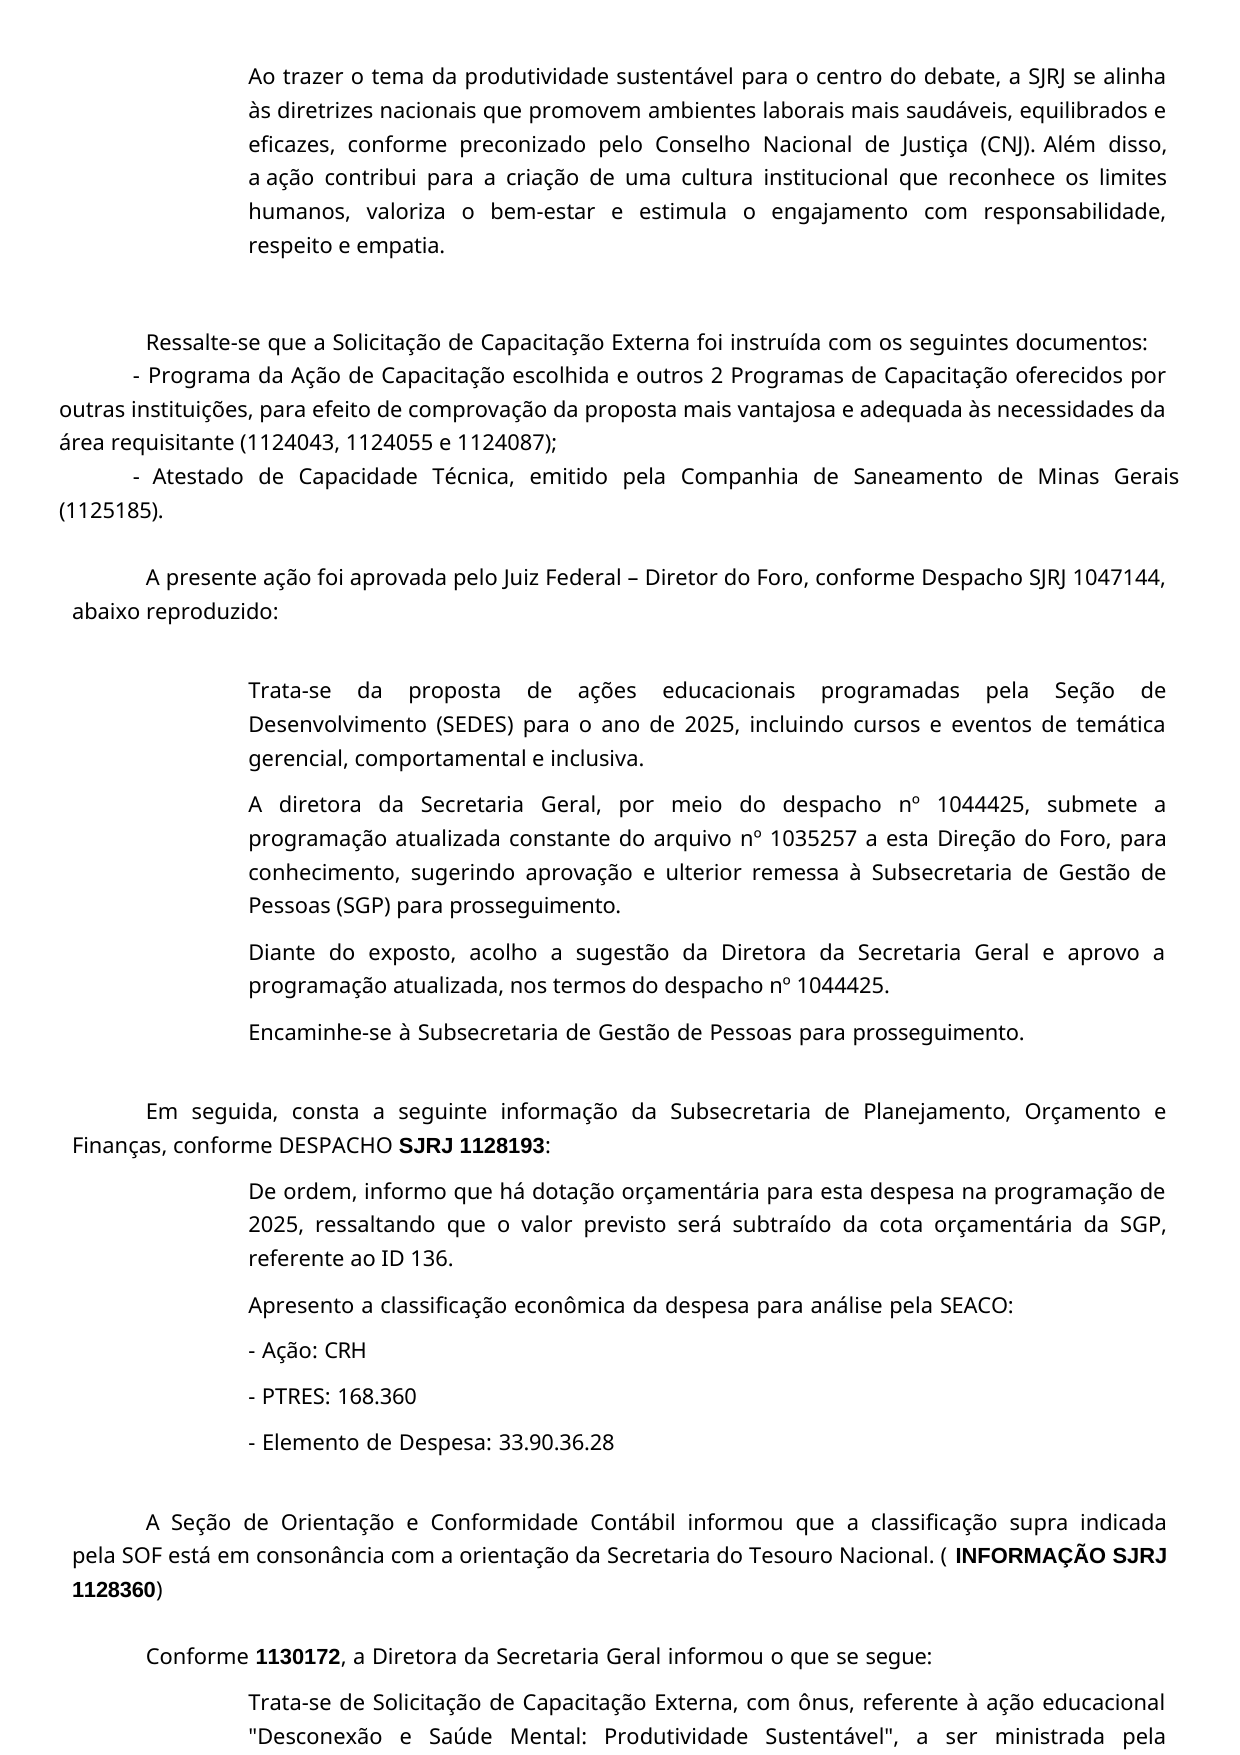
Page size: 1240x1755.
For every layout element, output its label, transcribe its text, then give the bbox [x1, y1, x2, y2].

text Trata-se da proposta de ações educacionais programadas pela Seção de Desenvolvimento (SEDES) para o ano de 2025, incluindo cursos e eventos de temática gerencial, comportamental e inclusiva. [248, 676, 1167, 773]
text Trata-se de Solicitação de Capacitação Externa, com ônus, referente à ação educacional "Desconexão e Saúde Mental: Produtividade Sustentável", a ser ministrada pela [248, 1687, 1167, 1750]
text A diretora da Secretaria Geral, por meio do despacho nº 1044425, submete a programação atualizada constante do arquivo nº 1035257 a esta Direção do Foro, para conhecimento, sugerindo aprovação e ulterior remessa à Subsecretaria de Gestão de Pessoas (SGP) para prosseguimento. [248, 789, 1168, 920]
list Programa da Ação de Capacitação escolhida e outros 2 Programas de Capacitação oferecidos por outras instituições, para efeito de comprovação da proposta mais vantajosa e adequada às necessidades da área requisitante (1124043, 1124055 e 1124087); [59, 360, 1167, 457]
text A Seção de Orientação e Conformidade Contábil informou que a classificação supra indicada pela SOF está em consonância com a orientação da Secretaria do Tesouro Nacional. ( INFORMAÇÃO SJRJ 1128360) [72, 1507, 1167, 1604]
text Diante do exposto, acolho a sugestão da Diretora da Secretaria Geral e aprovo a programação atualizada, nos termos do despacho nº 1044425. [248, 937, 1167, 1000]
text A presente ação foi aprovada pelo Juiz Federal – Diretor do Foro, conforme Despacho SJRJ 1047144, abaixo reproduzido: [72, 562, 1167, 626]
list Ação: CRH [248, 1335, 1181, 1365]
text Em seguida, consta a seguinte informação da Subsecretaria de Planejamento, Orçamento e Finanças, conforme DESPACHO SJRJ 1128193: [72, 1096, 1167, 1159]
list Elemento de Despesa: 33.90.36.28 [248, 1427, 1181, 1457]
text Apresento a classificação econômica da despesa para análise pela SEACO: [248, 1289, 1181, 1319]
text De ordem, informo que há dotação orçamentária para esta despesa na programação de 2025, ressaltando que o valor previsto será subtraído da cota orçamentária da SGP, referente ao ID 136. [248, 1176, 1167, 1273]
list Atestado de Capacidade Técnica, emitido pela Companhia de Saneamento de Minas Gerais (1125185). [59, 461, 1181, 525]
text Ao trazer o tema da produtividade sustentável para o centro do debate, a SJRJ se alinha às diretrizes nacionais que promovem ambientes laborais mais saudáveis, equilibrados e eficazes, conforme preconizado pelo Conselho Nacional de Justiça (CNJ). Além disso, a ação contribui para a criação de uma cultura institucional que reconhece os limites humanos, valoriza o bem-estar e estimula o engajamento com responsabilidade, respeito e empatia. [248, 61, 1167, 259]
text - PTRES: 168.360 [248, 1381, 1181, 1411]
text Encaminhe-se à Subsecretaria de Gestão de Pessoas para prosseguimento. [248, 1017, 1181, 1046]
text Conforme 1130172, a Diretora da Secretaria Geral informou o que se segue: [146, 1641, 1181, 1671]
text Ressalte-se que a Solicitação de Capacitação Externa foi instruída com os seguintes documentos: [146, 327, 1181, 357]
